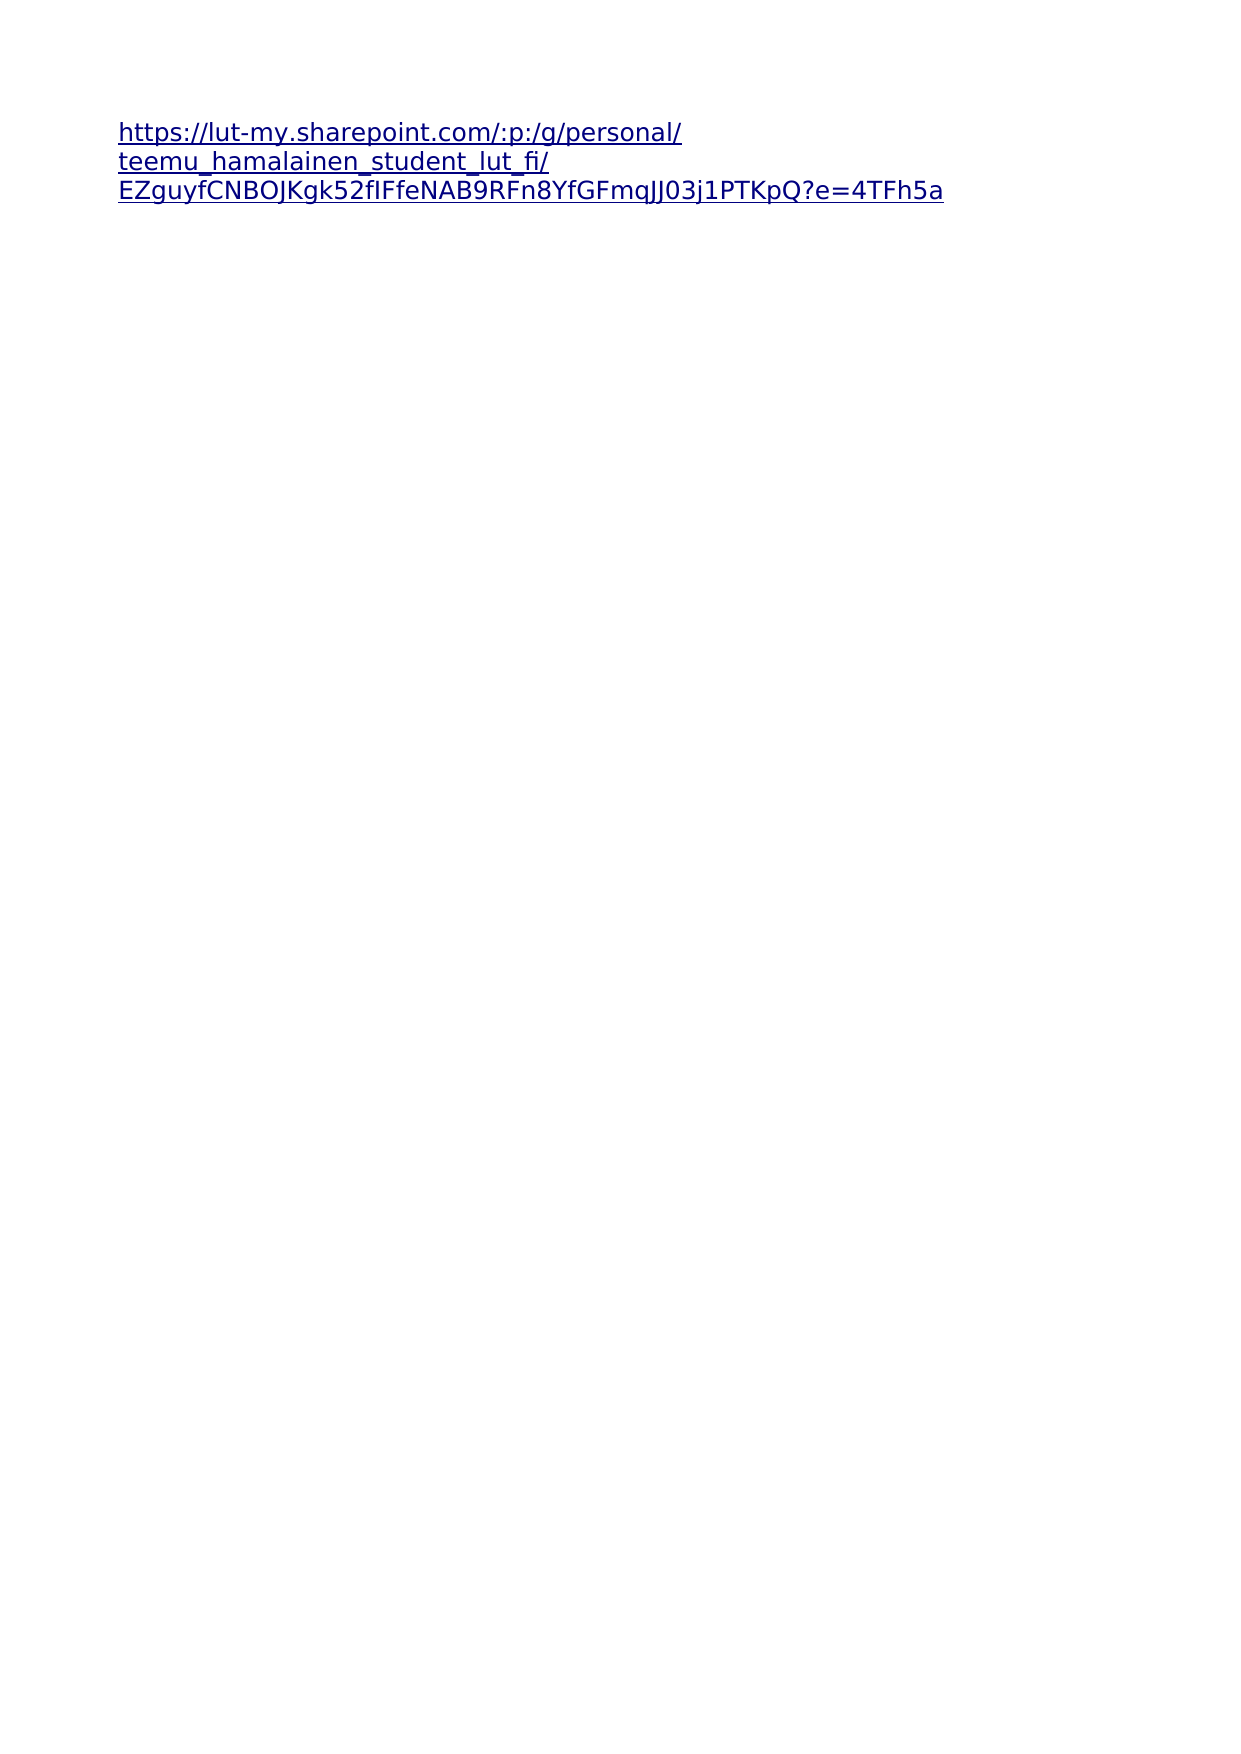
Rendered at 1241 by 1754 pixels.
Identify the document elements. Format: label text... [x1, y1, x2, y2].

text https://lut-my.sharepoint.com/:p:/g/personal/teemu_hamalainen_student_lut_fi/EZguyfCNBOJKgk52fIFfeNAB9RFn8YfGFmqJJ03j1PTKpQ?e=4TFh5a [118, 118, 1122, 206]
